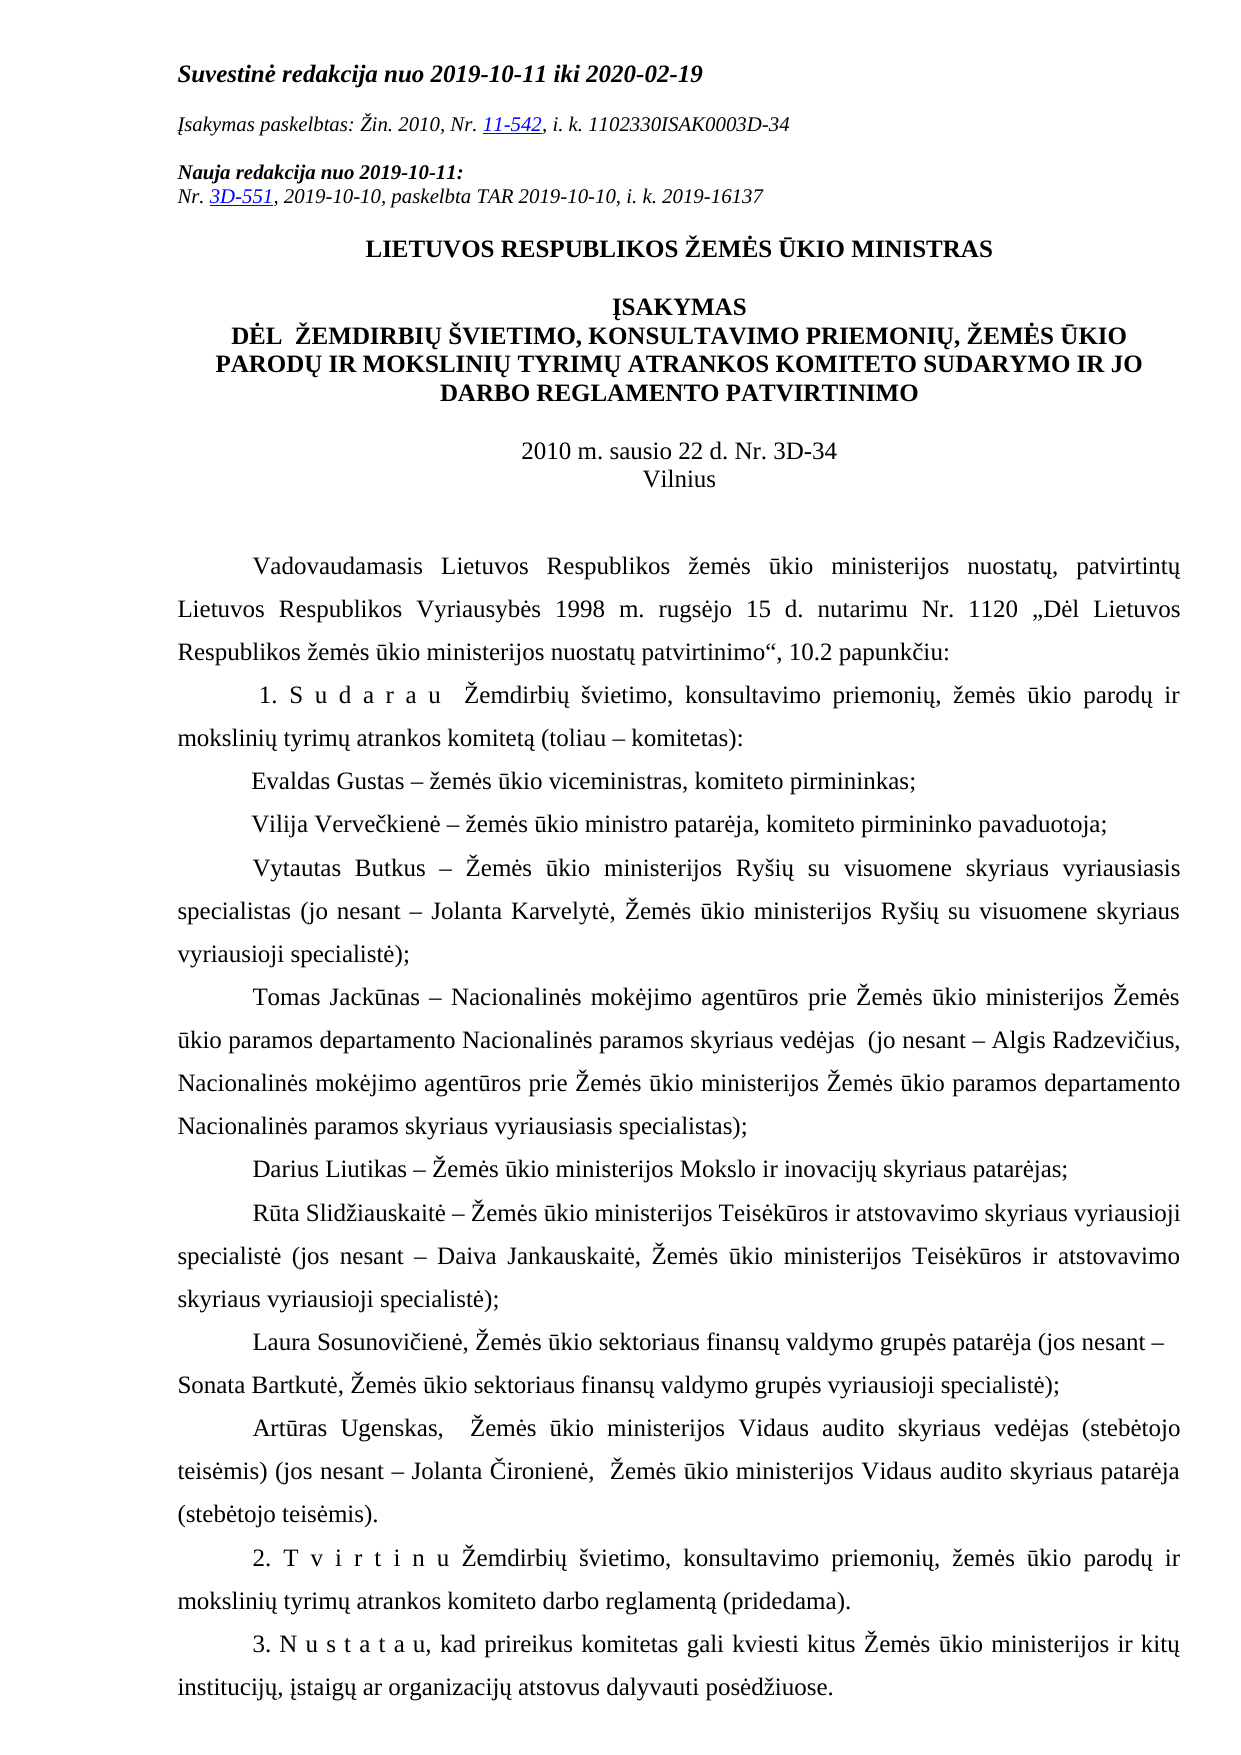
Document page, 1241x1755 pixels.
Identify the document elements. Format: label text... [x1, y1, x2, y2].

text Nr. 3D-551, 2019-10-10, paskelbta TAR 2019-10-10, i. k. 2019-16137 [177, 184, 1181, 208]
text Rūta Slidžiauskaitė – Žemės ūkio ministerijos Teisėkūros ir atstovavimo skyriaus vyriausioji specialistė (jos nesant – Daiva Jankauskaitė, Žemės ūkio ministerijos Teisėkūros ir atstovavimo skyriaus vyriausioji specialistė); [177, 1198, 1181, 1313]
text 2010 m. sausio 22 d. Nr. 3D-34 [177, 436, 1181, 464]
text Darius Liutikas – Žemės ūkio ministerijos Mokslo ir inovacijų skyriaus patarėjas; [177, 1154, 1181, 1183]
text ĮSAKYMAS [177, 292, 1181, 321]
text Laura Sosunovičienė, Žemės ūkio sektoriaus finansų valdymo grupės patarėja (jos nesant – Sonata Bartkutė, Žemės ūkio sektoriaus finansų valdymo grupės vyriausioji specialistė); [177, 1327, 1181, 1399]
text Vadovaudamasis Lietuvos Respublikos žemės ūkio ministerijos nuostatų, patvirtintų Lietuvos Respublikos Vyriausybės 1998 m. rugsėjo 15 d. nutarimu Nr. 1120 „Dėl Lietuvos Respublikos žemės ūkio ministerijos nuostatų patvirtinimo“, 10.2 papunkčiu: [177, 551, 1181, 666]
text Evaldas Gustas – žemės ūkio viceministras, komiteto pirmininkas; [177, 766, 1181, 795]
text Tomas Jackūnas – Nacionalinės mokėjimo agentūros prie Žemės ūkio ministerijos Žemės ūkio paramos departamento Nacionalinės paramos skyriaus vedėjas (jo nesant – Algis Radzevičius, Nacionalinės mokėjimo agentūros prie Žemės ūkio ministerijos Žemės ūkio paramos departamento Nacionalinės paramos skyriaus vyriausiasis specialistas); [177, 982, 1181, 1140]
text 2. T v i r t i n u Žemdirbių švietimo, konsultavimo priemonių, žemės ūkio parodų ir mokslinių tyrimų atrankos komiteto darbo reglamentą (pridedama). [177, 1543, 1181, 1614]
text Vytautas Butkus – Žemės ūkio ministerijos Ryšių su visuomene skyriaus vyriausiasis specialistas (jo nesant – Jolanta Karvelytė, Žemės ūkio ministerijos Ryšių su visuomene skyriaus vyriausioji specialistė); [177, 853, 1181, 968]
text Įsakymas paskelbtas: Žin. 2010, Nr. 11-542, i. k. 1102330ISAK0003D-34 [177, 112, 1181, 136]
text 3. N u s t a t a u, kad prireikus komitetas gali kviesti kitus Žemės ūkio ministerijos ir kitų institucijų, įstaigų ar organizacijų atstovus dalyvauti posėdžiuose. [177, 1629, 1181, 1701]
text Nauja redakcija nuo 2019-10-11: [177, 160, 1181, 184]
text Vilija Vervečkienė – žemės ūkio ministro patarėja, komiteto pirmininko pavaduotoja; [177, 809, 1181, 838]
text Vilnius [177, 464, 1181, 493]
text 1. S u d a r a u Žemdirbių švietimo, konsultavimo priemonių, žemės ūkio parodų ir mokslinių tyrimų atrankos komitetą (toliau – komitetas): [177, 680, 1181, 752]
text DĖL ŽEMDIRBIŲ ŠVIETIMO, KONSULTAVIMO PRIEMONIŲ, ŽEMĖS ŪKIO PARODŲ IR MOKSLINIŲ TYRIMŲ ATRANKOS KOMITETO SUDARYMO IR JO DARBO REGLAMENTO PATVIRTINIMO [177, 321, 1181, 407]
text LIETUVOS RESPUBLIKOS ŽEMĖS ŪKIO MINISTRAS [177, 234, 1181, 263]
text Suvestinė redakcija nuo 2019-10-11 iki 2020-02-19 [177, 59, 1181, 88]
text Artūras Ugenskas, Žemės ūkio ministerijos Vidaus audito skyriaus vedėjas (stebėtojo teisėmis) (jos nesant – Jolanta Čironienė, Žemės ūkio ministerijos Vidaus audito skyriaus patarėja (stebėtojo teisėmis). [177, 1413, 1181, 1528]
